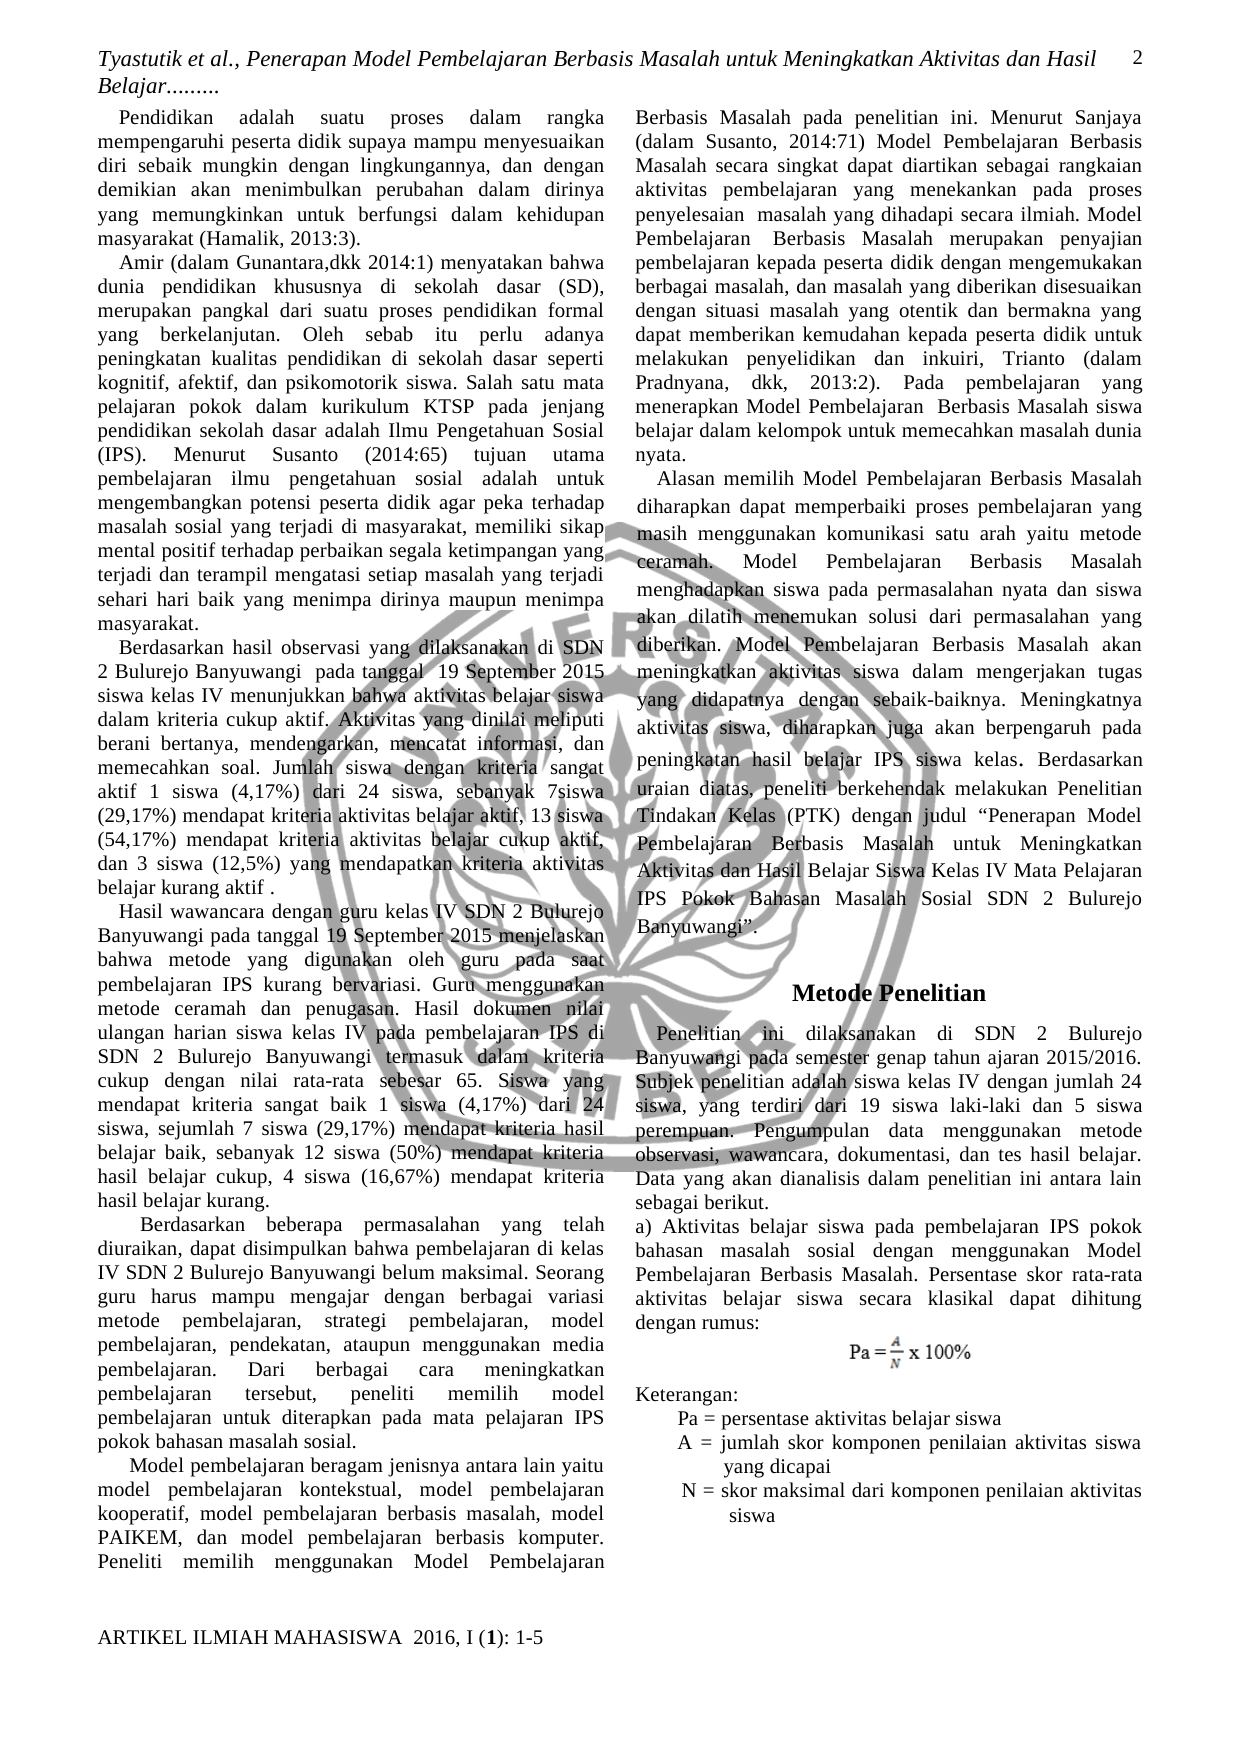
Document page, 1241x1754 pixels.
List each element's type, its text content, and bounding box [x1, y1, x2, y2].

text N = skor maksimal dari komponen penilaian aktivitas siswa [638, 1478, 1143, 1526]
text Keterangan: [635, 1382, 1143, 1406]
text Metode Penelitian [635, 978, 1143, 1007]
text Berdasarkan hasil observasi yang dilaksanakan di SDN 2 Bulurejo Banyuwangi pada tanggal 19 September 2015 siswa kelas IV menunjukkan bahwa aktivitas belajar siswa dalam kriteria cukup aktif. Aktivitas yang dinilai meliputi berani bertanya, mendengarkan, mencatat informasi, dan memecahkan soal. Jumlah siswa dengan kriteria sangat aktif 1 siswa (4,17%) dari 24 siswa, sebanyak 7siswa (29,17%) mendapat kriteria aktivitas belajar aktif, 13 siswa (54,17%) mendapat kriteria aktivitas belajar cukup aktif, dan 3 siswa (12,5%) yang mendapatkan kriteria aktivitas belajar kurang aktif . [97, 634, 605, 899]
text Pa = persentase aktivitas belajar siswa [635, 1406, 1143, 1430]
text Pendidikan adalah suatu proses dalam rangka mempengaruhi peserta didik supaya mampu menyesuaikan diri sebaik mungkin dengan lingkungannya, dan dengan demikian akan menimbulkan perubahan dalam dirinya yang memungkinkan untuk berfungsi dalam kehidupan masyarakat (Hamalik, 2013:3). [97, 105, 605, 249]
picture [605, 447, 1011, 1247]
text Amir (dalam Gunantara,dkk 2014:1) menyatakan bahwa dunia pendidikan khususnya di sekolah dasar (SD), merupakan pangkal dari suatu proses pendidikan formal yang berkelanjutan. Oleh sebab itu perlu adanya peningkatan kualitas pendidikan di sekolah dasar seperti kognitif, afektif, dan psikomotorik siswa. Salah satu mata pelajaran pokok dalam kurikulum KTSP pada jenjang pendidikan sekolah dasar adalah Ilmu Pengetahuan Sosial (IPS). Menurut Susanto (2014:65) tujuan utama pembelajaran ilmu pengetahuan sosial adalah untuk mengembangkan potensi peserta didik agar peka terhadap masalah sosial yang terjadi di masyarakat, memiliki sikap mental positif terhadap perbaikan segala ketimpangan yang terjadi dan terampil mengatasi setiap masalah yang terjadi sehari hari baik yang menimpa dirinya maupun menimpa masyarakat. [97, 249, 605, 634]
text Penelitian ini dilaksanakan di SDN 2 Bulurejo Banyuwangi pada semester genap tahun ajaran 2015/2016. Subjek penelitian adalah siswa kelas IV dengan jumlah 24 siswa, yang terdiri dari 19 siswa laki-laki dan 5 siswa perempuan. Pengumpulan data menggunakan metode observasi, wawancara, dokumentasi, dan tes hasil belajar. Data yang akan dianalisis dalam penelitian ini antara lain sebagai berikut. [635, 1021, 1143, 1214]
text Hasil wawancara dengan guru kelas IV SDN 2 Bulurejo Banyuwangi pada tanggal 19 September 2015 menjelaskan bahwa metode yang digunakan oleh guru pada saat pembelajaran IPS kurang bervariasi. Guru menggunakan metode ceramah dan penugasan. Hasil dokumen nilai ulangan harian siswa kelas IV pada pembelajaran IPS di SDN 2 Bulurejo Banyuwangi termasuk dalam kriteria cukup dengan nilai rata-rata sebesar 65. Siswa yang mendapat kriteria sangat baik 1 siswa (4,17%) dari 24 siswa, sejumlah 7 siswa (29,17%) mendapat kriteria hasil belajar baik, sebanyak 12 siswa (50%) mendapat kriteria hasil belajar cukup, 4 siswa (16,67%) mendapat kriteria hasil belajar kurang. [97, 899, 605, 1212]
text a) Aktivitas belajar siswa pada pembelajaran IPS pokok bahasan masalah sosial dengan menggunakan Model Pembelajaran Berbasis Masalah. Persentase skor rata-rata aktivitas belajar siswa secara klasikal dapat dihitung dengan rumus: [635, 1214, 1143, 1334]
text Berdasarkan beberapa permasalahan yang telah diuraikan, dapat disimpulkan bahwa pembelajaran di kelas IV SDN 2 Bulurejo Banyuwangi belum maksimal. Seorang guru harus mampu mengajar dengan berbagai variasi metode pembelajaran, strategi pembelajaran, model pembelajaran, pendekatan, ataupun menggunakan media pembelajaran. Dari berbagai cara meningkatkan pembelajaran tersebut, peneliti memilih model pembelajaran untuk diterapkan pada mata pelajaran IPS pokok bahasan masalah sosial. [97, 1212, 605, 1453]
text A = jumlah skor komponen penilaian aktivitas siswa yang dicapai [628, 1430, 1143, 1478]
text Berbasis Masalah pada penelitian ini. Menurut Sanjaya (dalam Susanto, 2014:71) Model Pembelajaran Berbasis Masalah secara singkat dapat diartikan sebagai rangkaian aktivitas pembelajaran yang menekankan pada proses penyelesaian masalah yang dihadapi secara ilmiah. Model Pembelajaran Berbasis Masalah merupakan penyajian pembelajaran kepada peserta didik dengan mengemukakan berbagai masalah, dan masalah yang diberikan disesuaikan dengan situasi masalah yang otentik dan bermakna yang dapat memberikan kemudahan kepada peserta didik untuk melakukan penyelidikan dan inkuiri, Trianto (dalam Pradnyana, dkk, 2013:2). Pada pembelajaran yang menerapkan Model Pembelajaran Berbasis Masalah siswa belajar dalam kelompok untuk memecahkan masalah dunia nyata. [635, 105, 1143, 466]
text Model pembelajaran beragam jenisnya antara lain yaitu model pembelajaran kontekstual, model pembelajaran kooperatif, model pembelajaran berbasis masalah, model PAIKEM, dan model pembelajaran berbasis komputer. Peneliti memilih menggunakan Model Pembelajaran [97, 1453, 605, 1573]
text Alasan memilih Model Pembelajaran Berbasis Masalah diharapkan dapat memperbaiki proses pembelajaran yang masih menggunakan komunikasi satu arah yaitu metode ceramah. Model Pembelajaran Berbasis Masalah menghadapkan siswa pada permasalahan nyata dan siswa akan dilatih menemukan solusi dari permasalahan yang diberikan. Model Pembelajaran Berbasis Masalah akan meningkatkan aktivitas siswa dalam mengerjakan tugas yang didapatnya dengan sebaik-baiknya. Meningkatnya aktivitas siswa, diharapkan juga akan berpengaruh pada peningkatan hasil belajar IPS siswa kelas. Berdasarkan uraian diatas, peneliti berkehendak melakukan Penelitian Tindakan Kelas (PTK) dengan judul “Penerapan Model Pembelajaran Berbasis Masalah untuk Meningkatkan Aktivitas dan Hasil Belajar Siswa Kelas IV Mata Pelajaran IPS Pokok Bahasan Masalah Sosial SDN 2 Bulurejo Banyuwangi”. [637, 466, 1143, 937]
